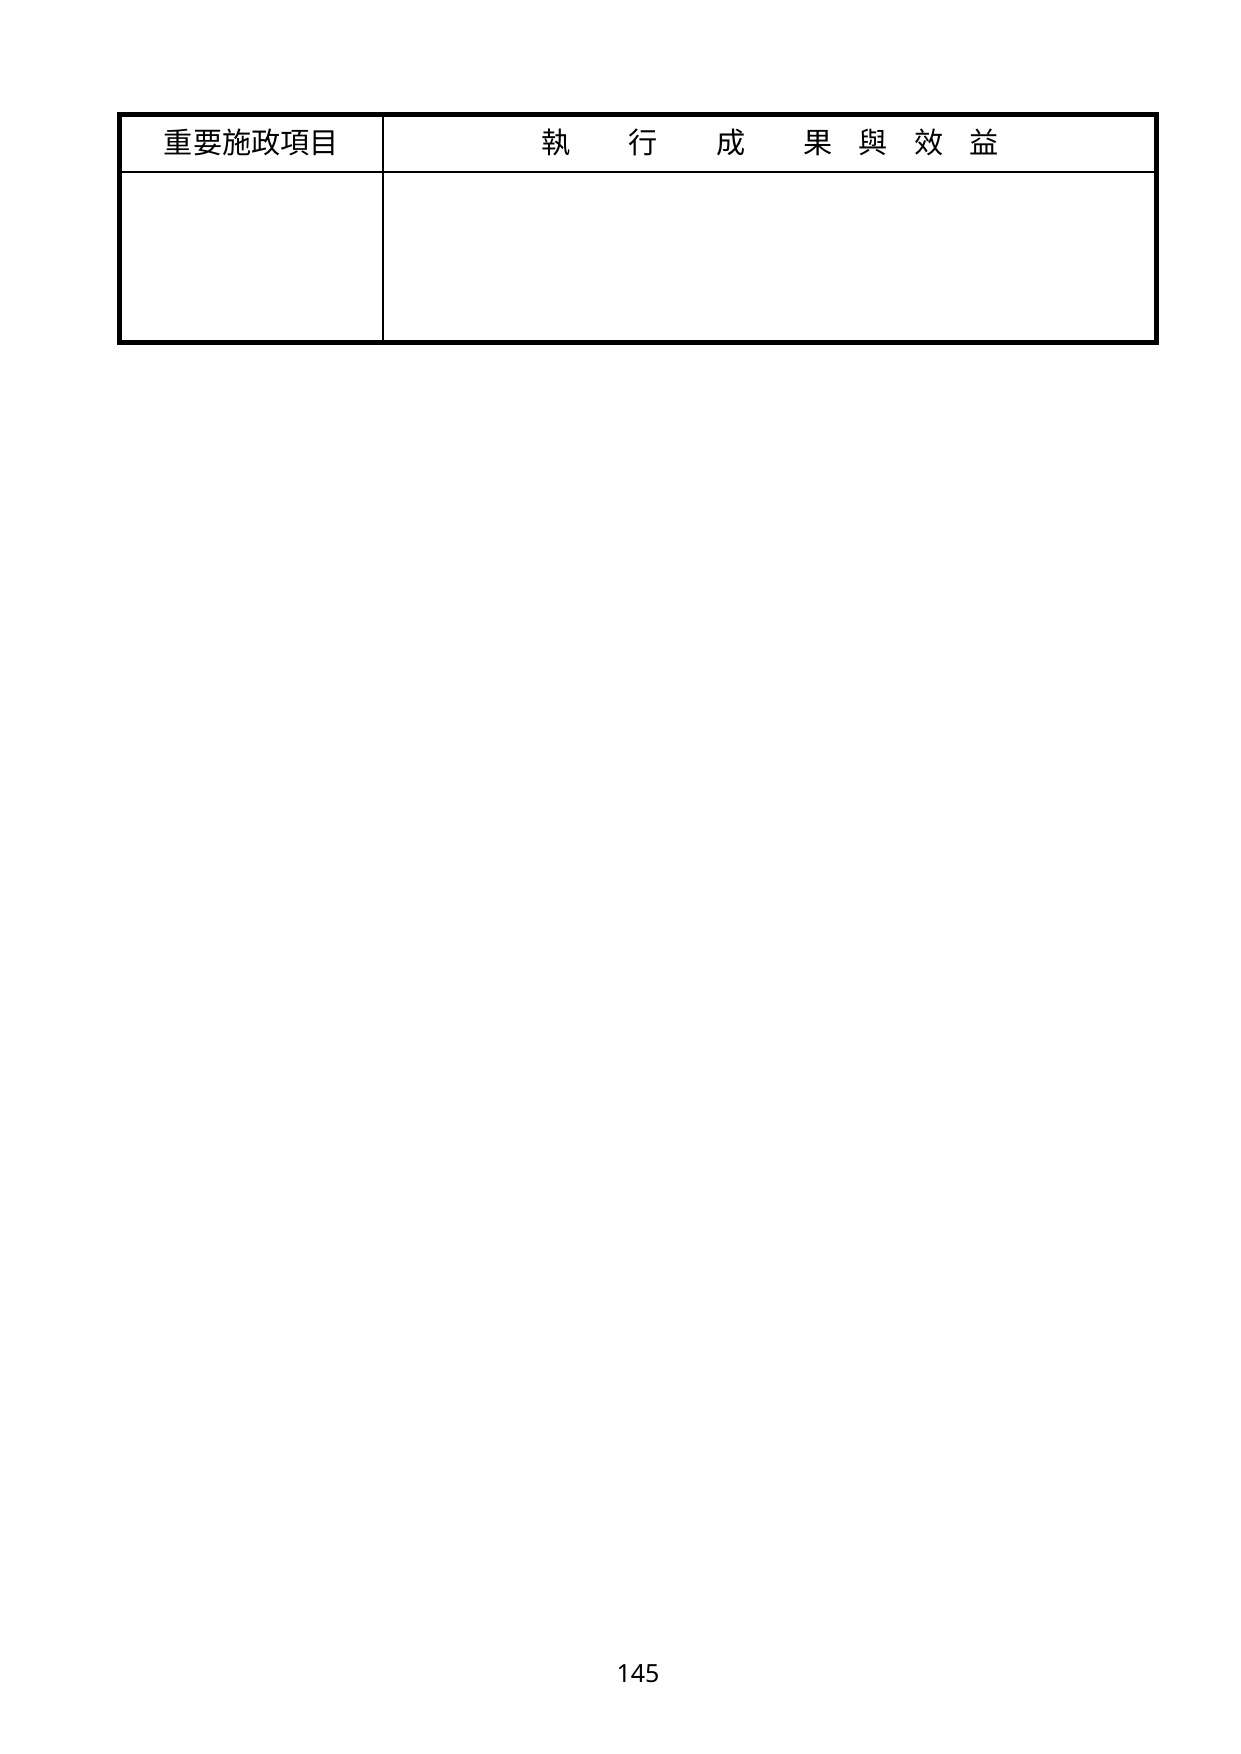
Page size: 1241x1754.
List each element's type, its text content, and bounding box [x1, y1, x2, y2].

table_header 重要施政項目 [122, 117, 382, 171]
table_header 執 行 成 果 與 效 益 [384, 117, 1154, 171]
table_cell [122, 173, 382, 340]
